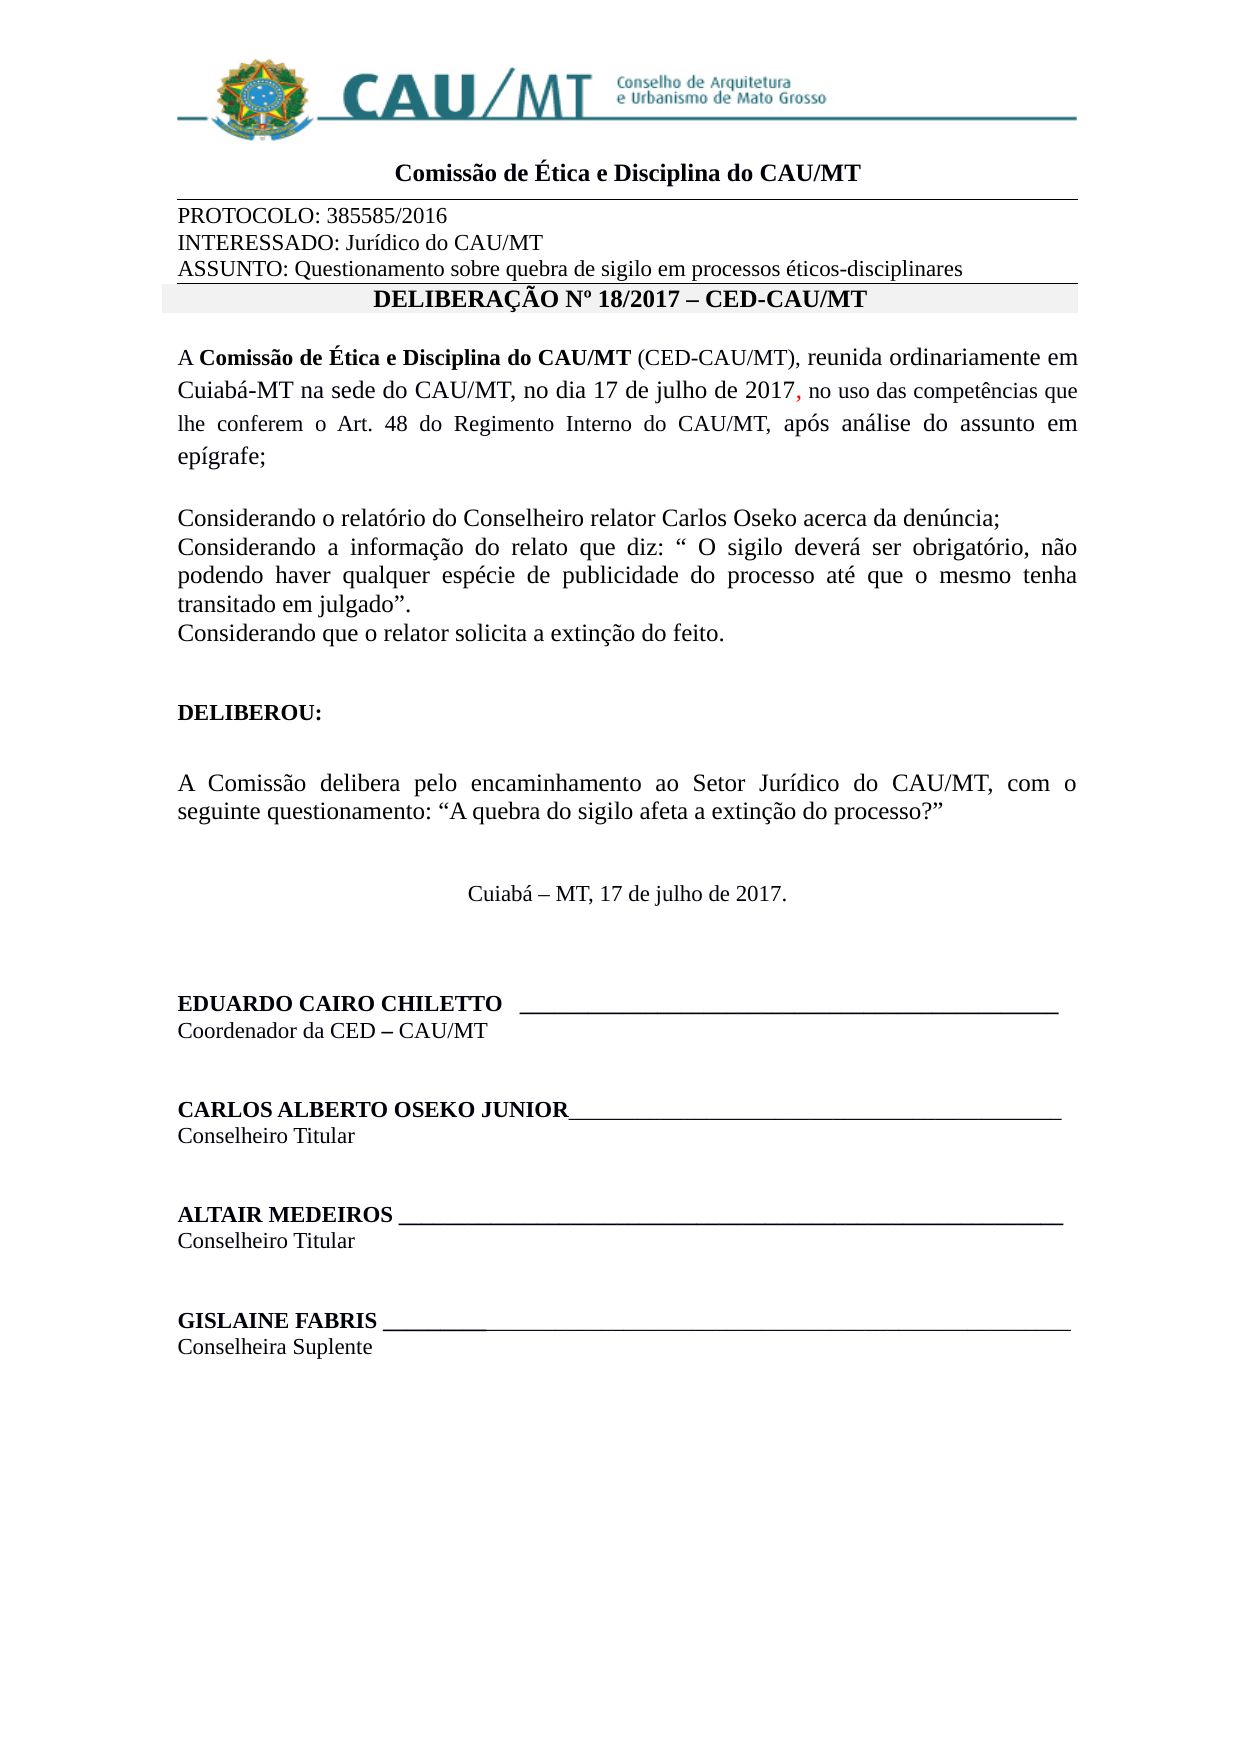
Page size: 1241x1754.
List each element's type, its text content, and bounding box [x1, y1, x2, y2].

text Conselheiro Titular [177, 1122, 1078, 1148]
text Conselheiro Titular [177, 1228, 1078, 1254]
text Comissão de Ética e Disciplina do CAU/MT [177, 158, 1078, 187]
text Conselheira Suplente [177, 1333, 1078, 1359]
text A Comissão de Ética e Disciplina do CAU/MT (CED-CAU/MT), reunida ordinariamente em Cuiabá-MT na sede do CAU/MT, no dia 17 de julho de 2017, no uso das competências que lhe conferem o Art. 48 do Regimento Interno do CAU/MT, após análise do assunto em epígrafe; [177, 342, 1078, 470]
text ASSUNTO: Questionamento sobre quebra de sigilo em processos éticos-disciplinares [177, 252, 1078, 283]
text Considerando a informação do relato que diz: “ O sigilo deverá ser obrigatório, não podendo haver qualquer espécie de publicidade do processo até que o mesmo tenha transitado em julgado”. [177, 532, 1078, 618]
text Coordenador da CED – CAU/MT [177, 1017, 1078, 1043]
text EDUARDO CAIRO CHILETTO _______________________________________________ [177, 990, 1078, 1017]
text DELIBERAÇÃO Nº 18/2017 – CED-CAU/MT [162, 284, 1078, 313]
text CARLOS ALBERTO OSEKO JUNIOR___________________________________________ [177, 1096, 1078, 1122]
text DELIBEROU: [177, 699, 1078, 726]
text ALTAIR MEDEIROS __________________________________________________________ [177, 1201, 1078, 1228]
text PROTOCOLO: 385585/2016 [177, 200, 1078, 229]
text A Comissão delibera pelo encaminhamento ao Setor Jurídico do CAU/MT, com o seguinte questionamento: “A quebra do sigilo afeta a extinção do processo?” [177, 768, 1078, 825]
text Considerando o relatório do Conselheiro relator Carlos Oseko acerca da denúncia; [177, 503, 1078, 532]
text Considerando que o relator solicita a extinção do feito. [177, 618, 1078, 647]
text GISLAINE FABRIS ____________________________________________________________ [177, 1307, 1078, 1333]
text INTERESSADO: Jurídico do CAU/MT [177, 229, 1078, 252]
text Cuiabá – MT, 17 de julho de 2017. [177, 880, 1078, 907]
